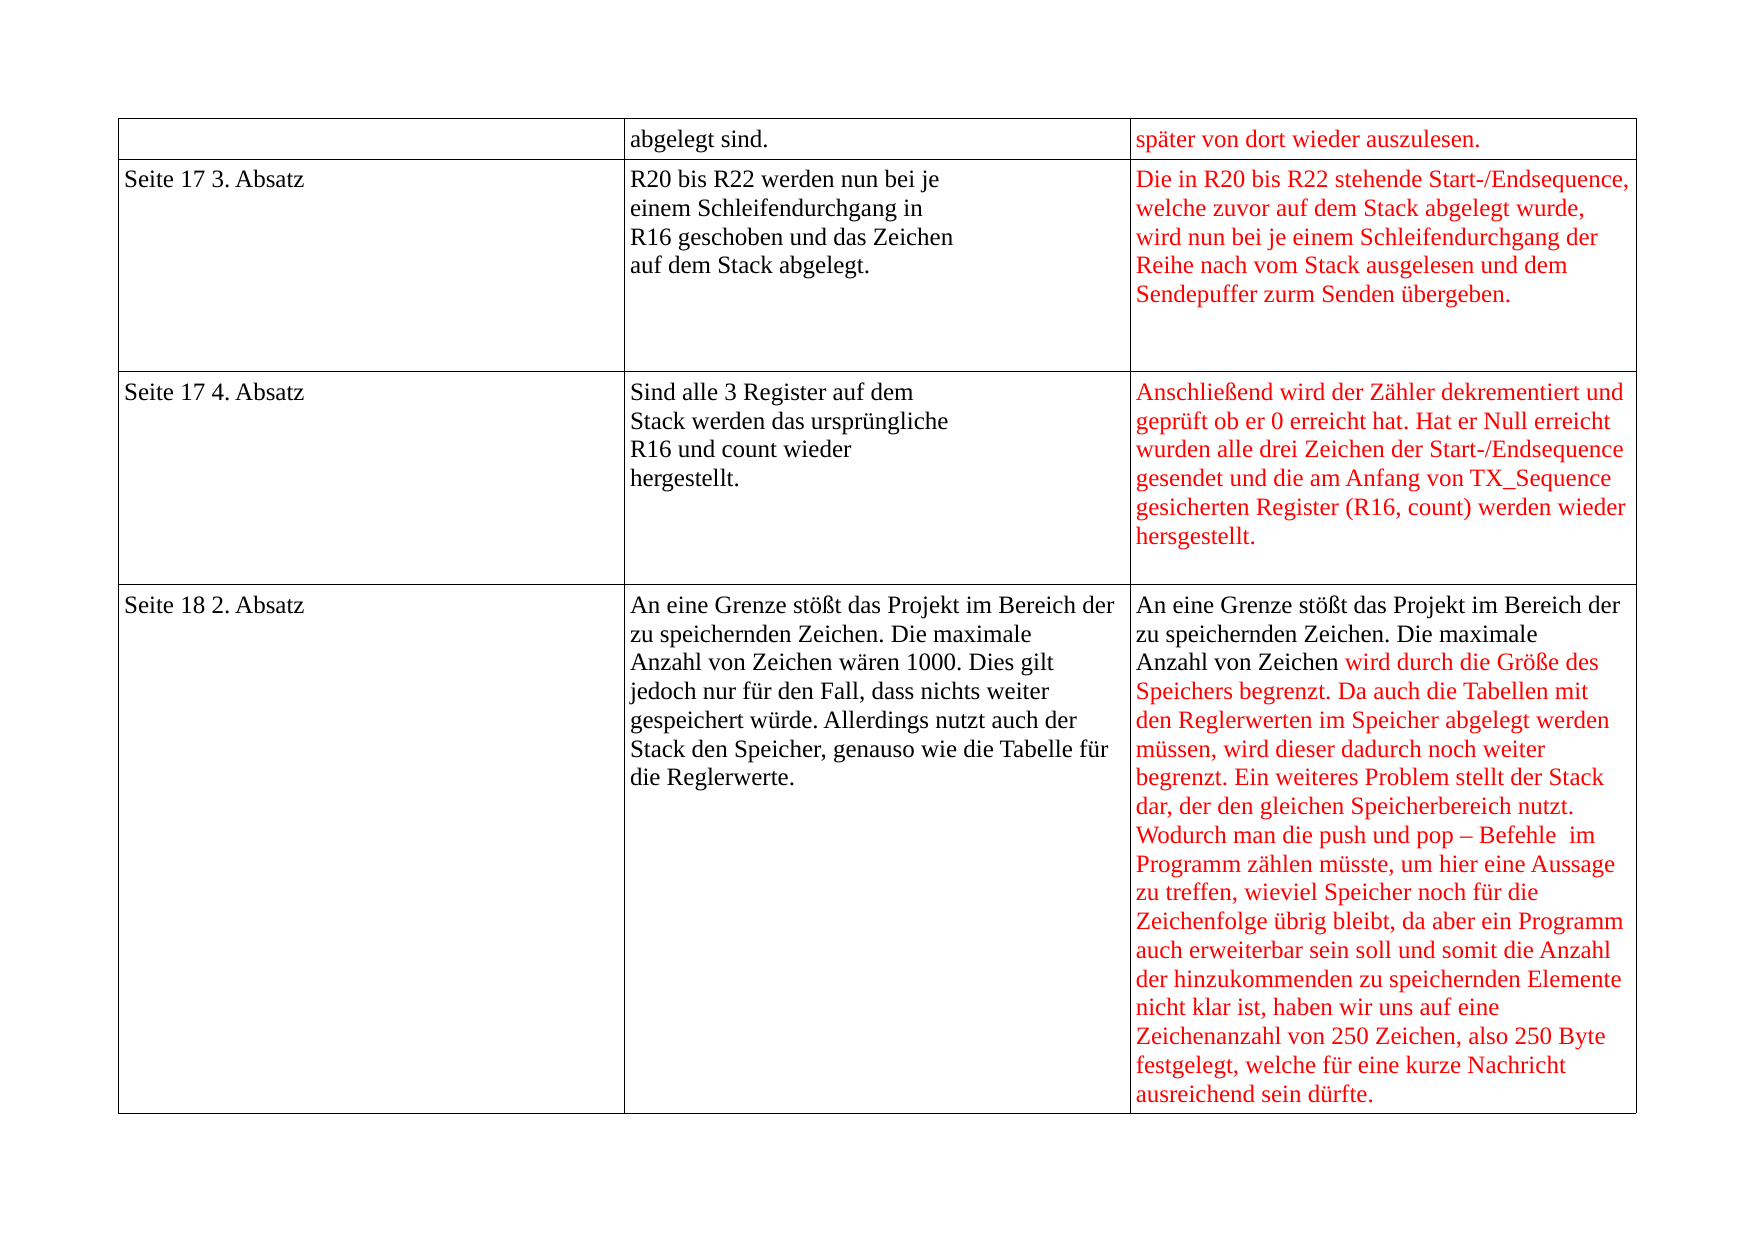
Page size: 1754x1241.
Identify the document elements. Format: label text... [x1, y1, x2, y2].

table_cell Seite 17 4. Absatz [119, 372, 624, 584]
table_cell An eine Grenze stößt das Projekt im Bereich der zu speichernden Zeichen. Die maximale Anzahl von Zeichen wären 1000. Dies gilt jedoch nur für den Fall, dass nichts weiter gespeichert würde. Allerdings nutzt auch der Stack den Speicher, genauso wie die Tabelle für die Reglerwerte. [625, 585, 1130, 1113]
table_cell R20 bis R22 werden nun bei je einem Schleifendurchgang in R16 geschoben und das Zeichen auf dem Stack abgelegt. [625, 160, 1130, 371]
table_cell An eine Grenze stößt das Projekt im Bereich der zu speichernden Zeichen. Die maximale Anzahl von Zeichen wird durch die Größe des Speichers begrenzt. Da auch die Tabellen mit den Reglerwerten im Speicher abgelegt werden müssen, wird dieser dadurch noch weiter begrenzt. Ein weiteres Problem stellt der Stack dar, der den gleichen Speicherbereich nutzt. Wodurch man die push und pop – Befehle im Programm zählen müsste, um hier eine Aussage zu treffen, wieviel Speicher noch für die Zeichenfolge übrig bleibt, da aber ein Programm auch erweiterbar sein soll und somit die Anzahl der hinzukommenden zu speichernden Elemente nicht klar ist, haben wir uns auf eine Zeichenanzahl von 250 Zeichen, also 250 Byte festgelegt, welche für eine kurze Nachricht ausreichend sein dürfte. [1131, 585, 1636, 1113]
table_cell Anschließend wird der Zähler dekrementiert und geprüft ob er 0 erreicht hat. Hat er Null erreicht wurden alle drei Zeichen der Start-/Endsequence gesendet und die am Anfang von TX_Sequence gesicherten Register (R16, count) werden wieder hersgestellt. [1131, 372, 1636, 584]
table_cell später von dort wieder auszulesen. [1131, 119, 1636, 158]
table_cell Sind alle 3 Register auf dem Stack werden das ursprüngliche R16 und count wieder hergestellt. [625, 372, 1130, 584]
table_cell Seite 18 2. Absatz [119, 585, 624, 1113]
table_cell abgelegt sind. [625, 119, 1130, 158]
table_cell Seite 17 3. Absatz [119, 160, 624, 371]
table_cell Die in R20 bis R22 stehende Start-/Endsequence, welche zuvor auf dem Stack abgelegt wurde, wird nun bei je einem Schleifendurchgang der Reihe nach vom Stack ausgelesen und dem Sendepuffer zurm Senden übergeben. [1131, 160, 1636, 371]
table_cell [119, 119, 624, 158]
